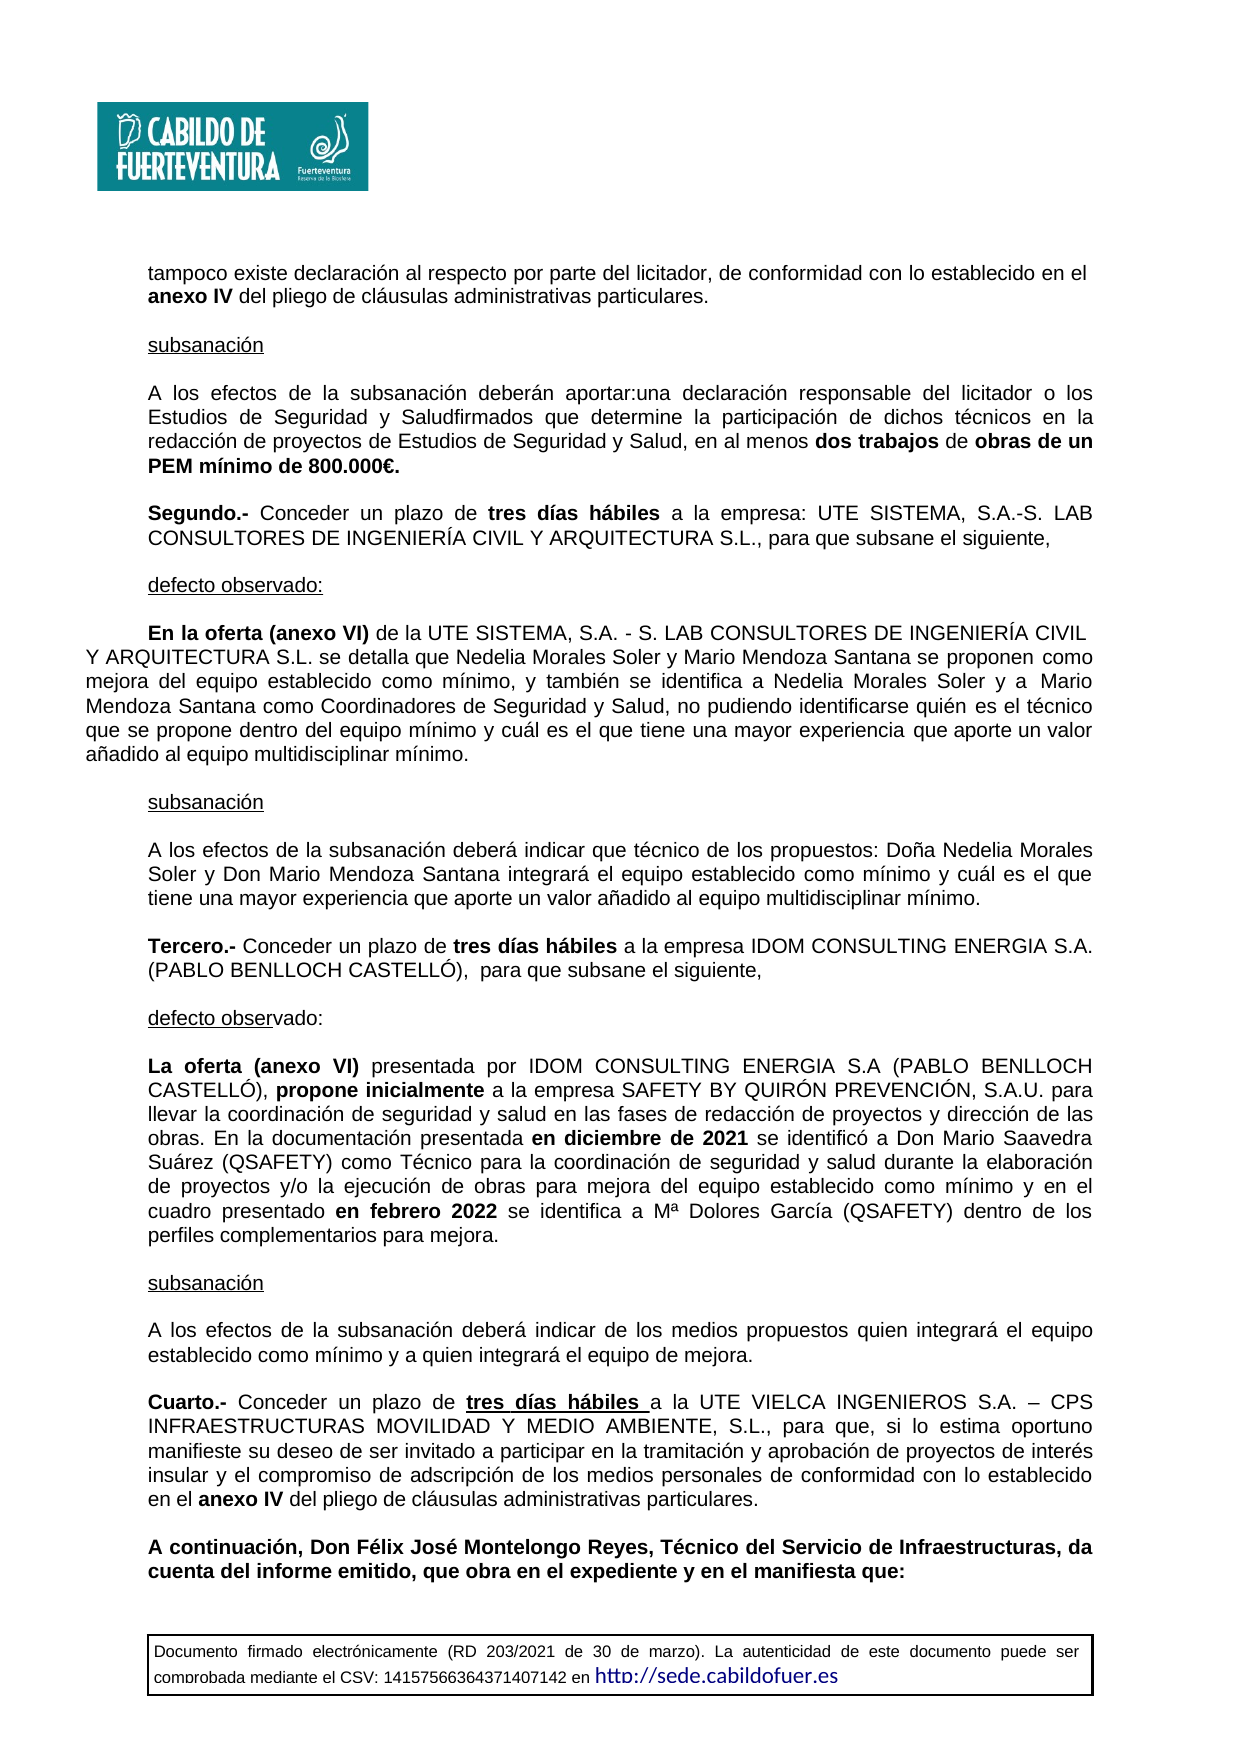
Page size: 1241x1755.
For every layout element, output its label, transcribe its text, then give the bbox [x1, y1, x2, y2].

text A continuación, Don Félix José Montelongo Reyes, Técnico del Servicio de Infraestructuras, da cuenta del informe emitido, que obra en el expediente y en el manifiesta que: [148, 1535, 1093, 1583]
text Cuarto.- Conceder un plazo de tres días hábiles a la UTE VIELCA INGENIEROS S.A. – CPS INFRAESTRUCTURAS MOVILIDAD Y MEDIO AMBIENTE, S.L., para que, si lo estima oportuno manifieste su deseo de ser invitado a participar en la tramitación y aprobación de proyectos de interés insular y el compromiso de adscripción de los medios personales de conformidad con lo establecido en el anexo IV del pliego de cláusulas administrativas particulares. [148, 1390, 1093, 1511]
text A los efectos de la subsanación deberá indicar de los medios propuestos quien integrará el equipo establecido como mínimo y a quien integrará el equipo de mejora. [148, 1318, 1093, 1366]
text subsanación [148, 789, 1107, 813]
text En la oferta (anexo VI) de la UTE SISTEMA, S.A. - S. LAB CONSULTORES DE INGENIERÍA CIVIL [148, 621, 1107, 645]
text defecto observado: [148, 573, 1107, 597]
text Segundo.- Conceder un plazo de tres días hábiles a la empresa: UTE SISTEMA, S.A.-S. LAB CONSULTORES DE INGENIERÍA CIVIL Y ARQUITECTURA S.L., para que subsane el siguiente, [148, 501, 1093, 549]
subtitle Y ARQUITECTURA S.L. se detalla que Nedelia Morales Soler y Mario Mendoza Santana se proponen como mejora del equipo establecido como mínimo, y también se identifica a Nedelia Morales Soler y a Mario Mendoza Santana como Coordinadores de Seguridad y Salud, no pudiendo identificarse quién es el técnico que se propone dentro del equipo mínimo y cuál es el que tiene una mayor experiencia que aporte un valor añadido al equipo multidisciplinar mínimo. [85, 645, 1093, 766]
text subsanación [148, 1270, 1107, 1294]
text Tercero.- Conceder un plazo de tres días hábiles a la empresa IDOM CONSULTING ENERGIA S.A. (PABLO BENLLOCH CASTELLÓ), para que subsane el siguiente, [148, 934, 1093, 982]
text La oferta (anexo VI) presentada por IDOM CONSULTING ENERGIA S.A (PABLO BENLLOCH CASTELLÓ), propone inicialmente a la empresa SAFETY BY QUIRÓN PREVENCIÓN, S.A.U. para llevar la coordinación de seguridad y salud en las fases de redacción de proyectos y dirección de las obras. En la documentación presentada en diciembre de 2021 se identificó a Don Mario Saavedra Suárez (QSAFETY) como Técnico para la coordinación de seguridad y salud durante la elaboración de proyectos y/o la ejecución de obras para mejora del equipo establecido como mínimo y en el cuadro presentado en febrero 2022 se identifica a Mª Dolores García (QSAFETY) dentro de los perfiles complementarios para mejora. [148, 1053, 1093, 1247]
text defecto observado: [148, 1006, 1107, 1029]
text tampoco existe declaración al respecto por parte del licitador, de conformidad con lo establecido en el [148, 260, 1107, 284]
text anexo IV del pliego de cláusulas administrativas particulares. subsanación [148, 284, 737, 356]
text A los efectos de la subsanación deberán aportar:una declaración responsable del licitador o los Estudios de Seguridad y Saludfirmados que determine la participación de dichos técnicos en la redacción de proyectos de Estudios de Seguridad y Salud, en al menos dos trabajos de obras de un PEM mínimo de 800.000€. [148, 381, 1093, 477]
text A los efectos de la subsanación deberá indicar que técnico de los propuestos: Doña Nedelia Morales Soler y Don Mario Mendoza Santana integrará el equipo establecido como mínimo y cuál es el que tiene una mayor experiencia que aporte un valor añadido al equipo multidisciplinar mínimo. [148, 837, 1093, 910]
